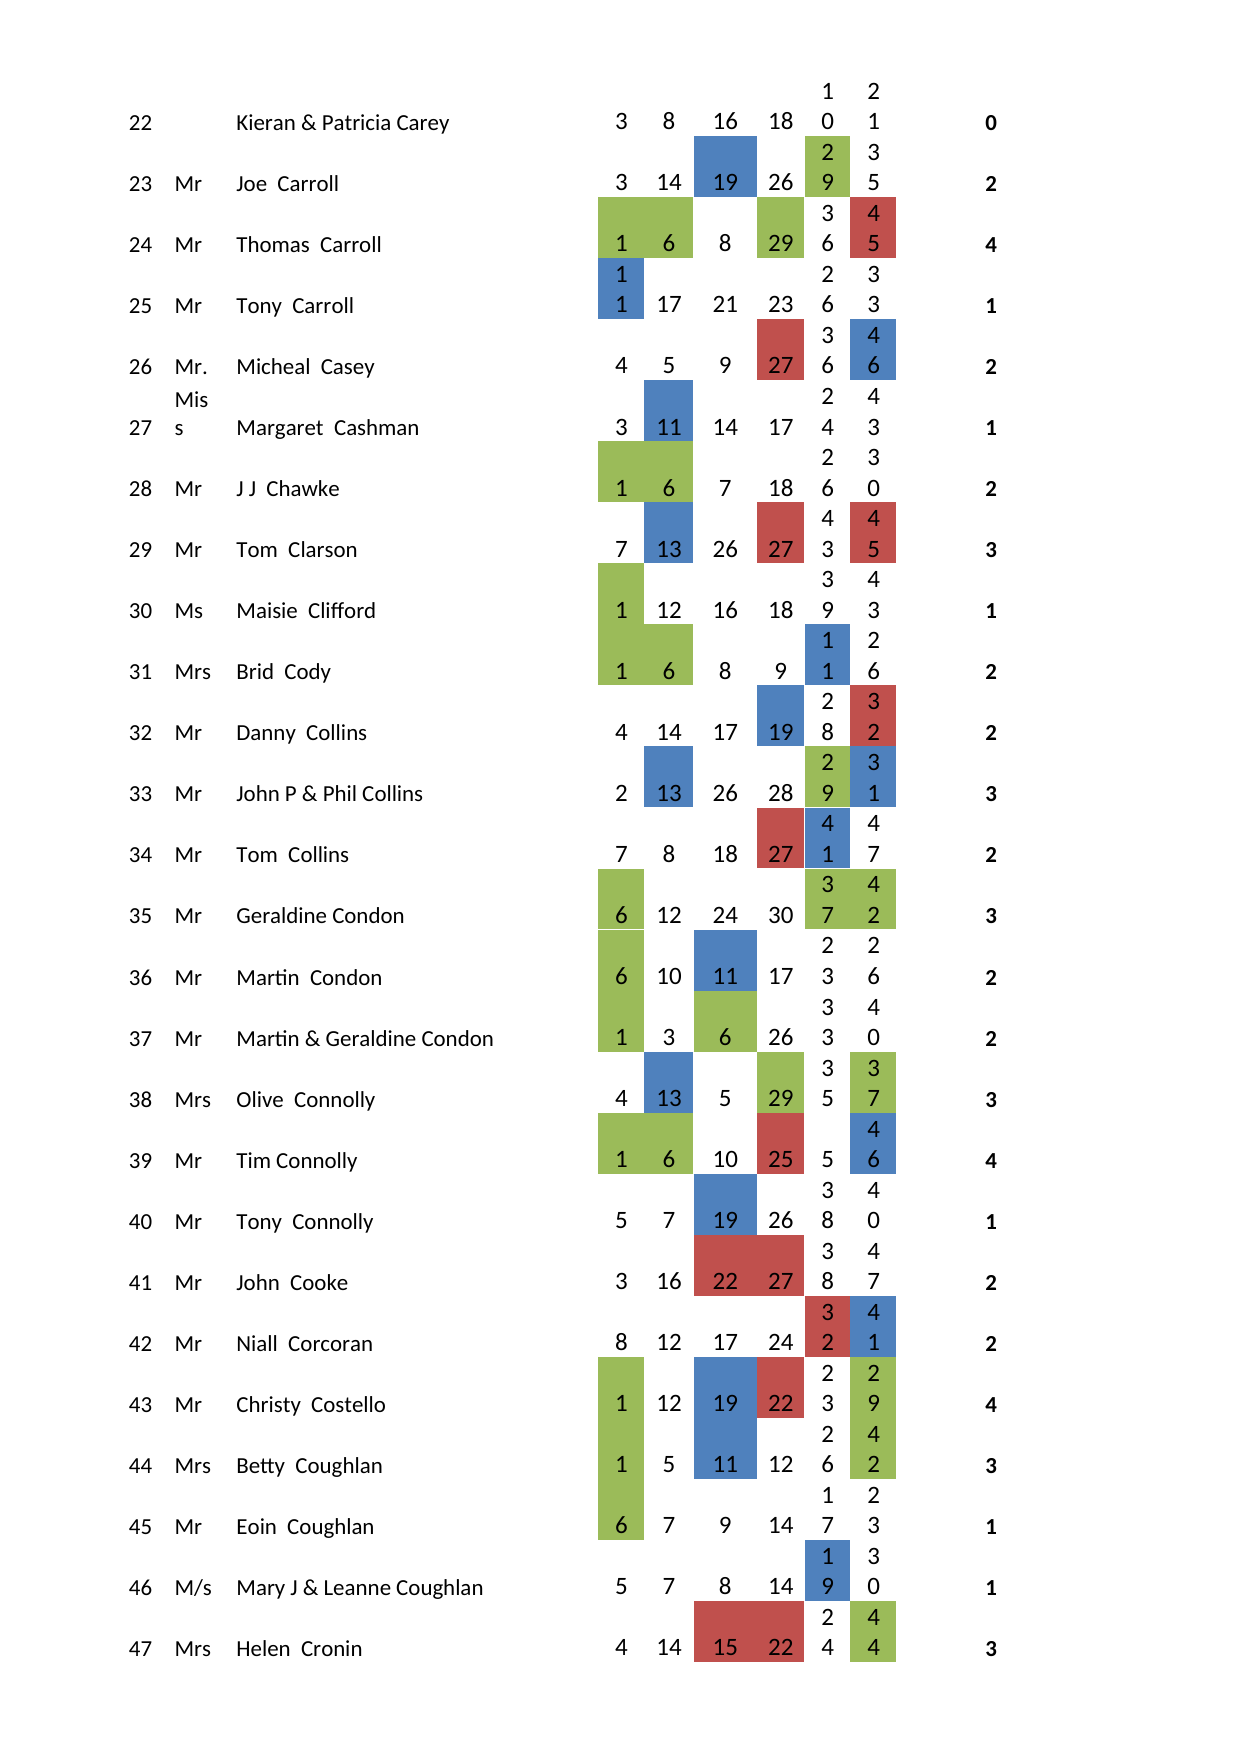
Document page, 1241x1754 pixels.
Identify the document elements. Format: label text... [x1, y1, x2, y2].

table_cell 29 [805, 746, 850, 807]
table_cell 8 [644, 808, 693, 868]
table_cell Joe Carroll [225, 136, 598, 197]
table_cell 16 [694, 75, 757, 136]
table_cell [896, 1235, 954, 1296]
table_cell 2 [954, 136, 1028, 197]
table_cell 7 [598, 808, 644, 868]
table_cell 26 [757, 136, 804, 197]
table_cell Miss [163, 380, 225, 441]
table_cell Danny Collins [225, 685, 598, 746]
table_cell 9 [694, 319, 757, 380]
table_cell [896, 1174, 954, 1235]
table_cell Mr [163, 869, 225, 929]
table_cell [896, 685, 954, 746]
table_cell 44 [85, 1418, 163, 1479]
table_cell 11 [694, 1418, 757, 1479]
table_cell 19 [757, 685, 804, 746]
table_cell [896, 1296, 954, 1357]
table_cell 17 [694, 685, 757, 746]
table_cell 1 [598, 1418, 644, 1479]
table_cell 1 [598, 197, 644, 258]
table_cell 17 [694, 1296, 757, 1357]
table_cell 12 [644, 869, 693, 929]
table_cell Maisie Clifford [225, 563, 598, 624]
table_cell 4 [598, 1601, 644, 1662]
table_cell 25 [85, 258, 163, 319]
table_cell 10 [805, 75, 850, 136]
table_cell 41 [850, 1296, 896, 1357]
table_cell [896, 197, 954, 258]
table_cell 22 [757, 1601, 804, 1662]
table_cell 1 [598, 441, 644, 502]
table_cell 6 [644, 1113, 693, 1174]
table_cell 6 [644, 197, 693, 258]
table_cell [896, 930, 954, 991]
table_cell 3 [954, 1052, 1028, 1113]
table_cell Mr. [163, 319, 225, 380]
table_cell 1 [954, 380, 1028, 441]
table_cell 21 [850, 75, 896, 136]
table_cell Eoin Coughlan [225, 1479, 598, 1540]
table_cell 5 [694, 1052, 757, 1113]
table_cell 19 [805, 1540, 850, 1601]
table_cell 31 [85, 624, 163, 685]
table_cell 27 [757, 1235, 804, 1296]
table_cell Tom Clarson [225, 502, 598, 563]
table_cell J J Chawke [225, 441, 598, 502]
table_cell 18 [757, 441, 804, 502]
table_cell 1 [954, 1540, 1028, 1601]
table_cell [896, 1540, 954, 1601]
table_cell 8 [694, 197, 757, 258]
table_cell 23 [805, 930, 850, 991]
table_cell 35 [850, 136, 896, 197]
table_cell 4 [598, 319, 644, 380]
table_cell 30 [850, 1540, 896, 1601]
table_cell 43 [850, 563, 896, 624]
table_cell 4 [954, 1113, 1028, 1174]
table_cell Mr [163, 136, 225, 197]
table_cell Mr [163, 1113, 225, 1174]
table_cell 3 [598, 380, 644, 441]
table_cell 42 [850, 1418, 896, 1479]
table_cell 22 [694, 1235, 757, 1296]
table_cell 47 [85, 1601, 163, 1662]
table_cell 12 [644, 563, 693, 624]
table_cell 33 [85, 746, 163, 807]
table_cell [896, 258, 954, 319]
table_cell 14 [644, 685, 693, 746]
table_cell 4 [598, 685, 644, 746]
table_cell Martin & Geraldine Condon [225, 991, 598, 1052]
table_cell 35 [805, 1052, 850, 1113]
table_cell John P & Phil Collins [225, 746, 598, 807]
table_cell 14 [694, 380, 757, 441]
table_cell 18 [694, 808, 757, 868]
table_cell 7 [644, 1540, 693, 1601]
table_cell 2 [954, 930, 1028, 991]
table_cell 6 [644, 441, 693, 502]
table_cell 9 [757, 624, 804, 685]
table_cell 28 [805, 685, 850, 746]
table_cell 1 [598, 1113, 644, 1174]
table_cell Mr [163, 1174, 225, 1235]
table_cell 22 [757, 1357, 804, 1418]
table_cell 27 [757, 502, 804, 563]
table_cell 42 [850, 869, 896, 929]
table_cell 19 [694, 136, 757, 197]
table_cell 6 [598, 1479, 644, 1540]
table_cell [896, 1479, 954, 1540]
table_cell 30 [85, 563, 163, 624]
table_cell [896, 502, 954, 563]
table_cell 18 [757, 75, 804, 136]
table_cell [896, 319, 954, 380]
table_cell 31 [850, 746, 896, 807]
table_cell 10 [644, 930, 693, 991]
table_cell 42 [85, 1296, 163, 1357]
table_cell 12 [757, 1418, 804, 1479]
table_cell 3 [644, 991, 693, 1052]
table_cell 17 [805, 1479, 850, 1540]
table_cell 1 [598, 624, 644, 685]
table_cell 43 [850, 380, 896, 441]
table_cell 3 [954, 502, 1028, 563]
table_cell 26 [85, 319, 163, 380]
table_cell [896, 746, 954, 807]
table_cell [896, 75, 954, 136]
table_cell [896, 136, 954, 197]
table_cell [896, 441, 954, 502]
table_cell 23 [85, 136, 163, 197]
table_cell 3 [598, 136, 644, 197]
table_cell 34 [85, 808, 163, 868]
table_cell 1 [954, 258, 1028, 319]
table_cell 38 [805, 1235, 850, 1296]
table_cell 9 [694, 1479, 757, 1540]
table_cell 2 [954, 685, 1028, 746]
table_cell 41 [85, 1235, 163, 1296]
table_cell 26 [694, 502, 757, 563]
table_cell Christy Costello [225, 1357, 598, 1418]
table_cell 2 [954, 1235, 1028, 1296]
table_cell Mr [163, 685, 225, 746]
table_cell 14 [644, 136, 693, 197]
table_cell 40 [850, 991, 896, 1052]
table_cell 26 [850, 930, 896, 991]
table_cell John Cooke [225, 1235, 598, 1296]
table_cell 29 [85, 502, 163, 563]
table_cell [896, 1357, 954, 1418]
table_cell 1 [598, 991, 644, 1052]
table_cell 5 [598, 1174, 644, 1235]
table_cell 39 [85, 1113, 163, 1174]
table_cell 5 [644, 1418, 693, 1479]
table_cell 23 [805, 1357, 850, 1418]
table_cell 29 [757, 1052, 804, 1113]
table_cell 29 [805, 136, 850, 197]
table_cell 8 [694, 624, 757, 685]
table_cell 19 [694, 1174, 757, 1235]
table_cell 13 [644, 502, 693, 563]
table_cell 5 [805, 1113, 850, 1174]
table_cell 36 [805, 319, 850, 380]
table_cell 26 [850, 624, 896, 685]
table_cell 33 [805, 991, 850, 1052]
table_cell 41 [805, 808, 850, 868]
table_cell Mr [163, 808, 225, 868]
table_cell 3 [954, 1418, 1028, 1479]
table_cell Mrs [163, 1601, 225, 1662]
table_cell 43 [85, 1357, 163, 1418]
table_cell 10 [694, 1113, 757, 1174]
table_cell 45 [850, 197, 896, 258]
table_cell 32 [805, 1296, 850, 1357]
table_cell 12 [644, 1357, 693, 1418]
table_cell Helen Cronin [225, 1601, 598, 1662]
table_cell 24 [694, 869, 757, 929]
table_cell 35 [85, 869, 163, 929]
table_cell [896, 991, 954, 1052]
table_cell 47 [850, 1235, 896, 1296]
table_cell 2 [954, 441, 1028, 502]
table_cell 1 [954, 1479, 1028, 1540]
table_cell 22 [85, 75, 163, 136]
table_cell Ms [163, 563, 225, 624]
table_cell Betty Coughlan [225, 1418, 598, 1479]
table_cell Mr [163, 930, 225, 991]
table_cell 5 [644, 319, 693, 380]
table_cell 2 [954, 319, 1028, 380]
table_cell 21 [694, 258, 757, 319]
table_cell 11 [694, 930, 757, 991]
table_cell 16 [644, 1235, 693, 1296]
table_cell 7 [694, 441, 757, 502]
table_cell 37 [85, 991, 163, 1052]
table_cell [896, 1052, 954, 1113]
table_cell 17 [757, 380, 804, 441]
table_cell [896, 869, 954, 929]
table_cell [896, 1113, 954, 1174]
table_cell 25 [757, 1113, 804, 1174]
table_cell 46 [850, 1113, 896, 1174]
table_cell M/s [163, 1540, 225, 1601]
table_cell 47 [850, 808, 896, 868]
table_cell 18 [757, 563, 804, 624]
table_cell 39 [805, 563, 850, 624]
table_cell 15 [694, 1601, 757, 1662]
table_cell 37 [850, 1052, 896, 1113]
table_cell 12 [644, 1296, 693, 1357]
table_cell 11 [805, 624, 850, 685]
table_cell 2 [598, 746, 644, 807]
table_cell 24 [805, 380, 850, 441]
table_cell 19 [694, 1357, 757, 1418]
table_cell 13 [644, 1052, 693, 1113]
table_cell 17 [757, 930, 804, 991]
table_cell 23 [850, 1479, 896, 1540]
table_cell Mrs [163, 624, 225, 685]
table_cell 8 [644, 75, 693, 136]
table_cell 6 [694, 991, 757, 1052]
table_cell 2 [954, 991, 1028, 1052]
table_cell [896, 563, 954, 624]
table_cell Margaret Cashman [225, 380, 598, 441]
table_cell 17 [644, 258, 693, 319]
table_cell 36 [85, 930, 163, 991]
table_cell Tom Collins [225, 808, 598, 868]
table_cell Brid Cody [225, 624, 598, 685]
table_cell 1 [598, 563, 644, 624]
table_cell [896, 1601, 954, 1662]
table_cell 1 [598, 1357, 644, 1418]
table_cell 26 [805, 441, 850, 502]
table_cell 4 [954, 1357, 1028, 1418]
table_cell 7 [644, 1174, 693, 1235]
table_cell 5 [598, 1540, 644, 1601]
table_cell Niall Corcoran [225, 1296, 598, 1357]
table_cell 30 [850, 441, 896, 502]
table_cell 28 [757, 746, 804, 807]
table_cell 26 [805, 1418, 850, 1479]
table_cell 27 [757, 808, 804, 868]
table_cell 4 [598, 1052, 644, 1113]
table_cell Mrs [163, 1052, 225, 1113]
table_cell 24 [757, 1296, 804, 1357]
table_cell [896, 380, 954, 441]
table_cell Martin Condon [225, 930, 598, 991]
table_cell 2 [954, 808, 1028, 868]
table_cell [896, 808, 954, 868]
table_cell 3 [954, 869, 1028, 929]
table_cell Mr [163, 197, 225, 258]
table_cell [896, 1418, 954, 1479]
table_cell 27 [85, 380, 163, 441]
table_cell 3 [598, 75, 644, 136]
table_cell 1 [954, 1174, 1028, 1235]
table_cell 13 [644, 746, 693, 807]
table_cell [163, 75, 225, 136]
table_cell 26 [757, 1174, 804, 1235]
table_cell 38 [85, 1052, 163, 1113]
table_cell 6 [598, 869, 644, 929]
table_cell 26 [694, 746, 757, 807]
table_cell 46 [85, 1540, 163, 1601]
table_cell 28 [85, 441, 163, 502]
table_cell Tim Connolly [225, 1113, 598, 1174]
table_cell Mr [163, 991, 225, 1052]
table_cell 8 [598, 1296, 644, 1357]
table_cell 24 [805, 1601, 850, 1662]
table_cell Mary J & Leanne Coughlan [225, 1540, 598, 1601]
table_cell 38 [805, 1174, 850, 1235]
table_cell 23 [757, 258, 804, 319]
table_cell 32 [85, 685, 163, 746]
table_cell Olive Connolly [225, 1052, 598, 1113]
table_cell 14 [757, 1540, 804, 1601]
table_cell Mr [163, 441, 225, 502]
table_cell 14 [644, 1601, 693, 1662]
table_cell 11 [644, 380, 693, 441]
table_cell Geraldine Condon [225, 869, 598, 929]
table_cell 0 [954, 75, 1028, 136]
table_cell [896, 624, 954, 685]
table_cell 7 [644, 1479, 693, 1540]
table_cell Mr [163, 746, 225, 807]
table_cell 8 [694, 1540, 757, 1601]
table_cell 43 [805, 502, 850, 563]
table_cell 16 [694, 563, 757, 624]
table_cell Tony Carroll [225, 258, 598, 319]
table_cell 46 [850, 319, 896, 380]
table_cell 3 [598, 1235, 644, 1296]
table_cell Mrs [163, 1418, 225, 1479]
table_cell Mr [163, 1357, 225, 1418]
table_cell 1 [954, 563, 1028, 624]
table_cell 26 [757, 991, 804, 1052]
table_cell 40 [850, 1174, 896, 1235]
table_cell 2 [954, 624, 1028, 685]
table_cell Micheal Casey [225, 319, 598, 380]
table_cell 45 [850, 502, 896, 563]
table_cell 14 [757, 1479, 804, 1540]
table_cell 6 [644, 624, 693, 685]
table_cell Mr [163, 1296, 225, 1357]
table_cell 2 [954, 1296, 1028, 1357]
table_cell 44 [850, 1601, 896, 1662]
table_cell 33 [850, 258, 896, 319]
table_cell 7 [598, 502, 644, 563]
table_cell 24 [85, 197, 163, 258]
table_cell 26 [805, 258, 850, 319]
table_cell 27 [757, 319, 804, 380]
table_cell 32 [850, 685, 896, 746]
table_cell 30 [757, 869, 804, 929]
table_cell 11 [598, 258, 644, 319]
table_cell 29 [757, 197, 804, 258]
table_cell 45 [85, 1479, 163, 1540]
table_cell 37 [805, 869, 850, 929]
table_cell Kieran & Patricia Carey [225, 75, 598, 136]
table_cell Tony Connolly [225, 1174, 598, 1235]
table_cell 3 [954, 746, 1028, 807]
table_cell 40 [85, 1174, 163, 1235]
table_cell 29 [850, 1357, 896, 1418]
table_cell 36 [805, 197, 850, 258]
table_cell 4 [954, 197, 1028, 258]
table_cell 3 [954, 1601, 1028, 1662]
table_cell Thomas Carroll [225, 197, 598, 258]
table_cell 6 [598, 930, 644, 991]
table_cell Mr [163, 502, 225, 563]
table_cell Mr [163, 1235, 225, 1296]
table_cell Mr [163, 1479, 225, 1540]
table_cell Mr [163, 258, 225, 319]
